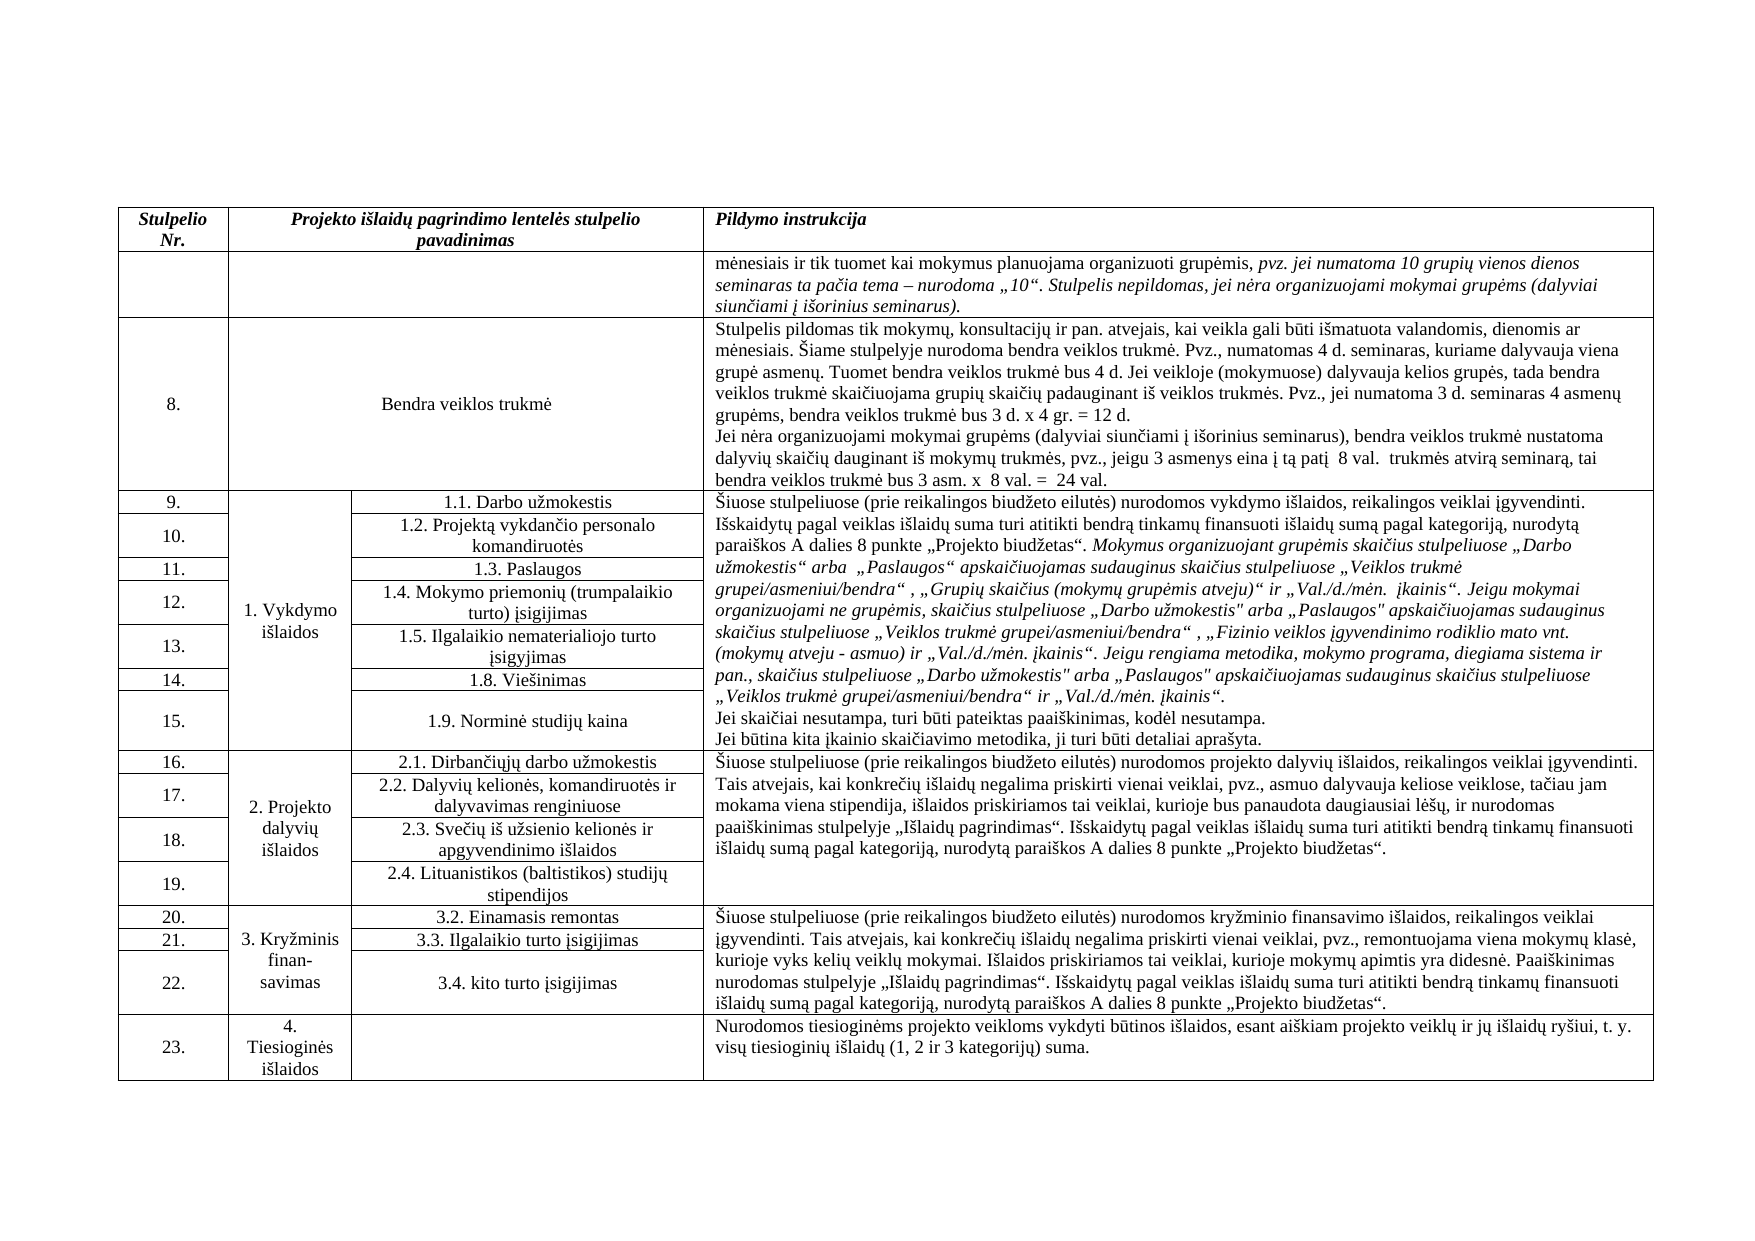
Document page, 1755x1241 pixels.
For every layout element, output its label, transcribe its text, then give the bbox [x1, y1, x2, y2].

table_cell Stulpelis pildomas tik mokymų, konsultacijų ir pan. atvejais, kai veikla gali būti išmatuota valandomis, dienomis ar mėnesiais. Šiame stulpelyje nurodoma bendra veiklos trukmė. Pvz., numatomas 4 d. seminaras, kuriame dalyvauja viena grupė asmenų. Tuomet bendra veiklos trukmė bus 4 d. Jei veikloje (mokymuose) dalyvauja kelios grupės, tada bendra veiklos trukmė skaičiuojama grupių skaičių padauginant iš veiklos trukmės. Pvz., jei numatoma 3 d. seminaras 4 asmenų grupėms, bendra veiklos trukmė bus 3 d. x 4 gr. = 12 d. Jei nėra organizuojami mokymai grupėms (dalyviai siunčiami į išorinius seminarus), bendra veiklos trukmė nustatoma dalyvių skaičių dauginant iš mokymų trukmės, pvz., jeigu 3 asmenys eina į tą patį 8 val. trukmės atvirą seminarą, tai bendra veiklos trukmė bus 3 asm. x 8 val. = 24 val. [704, 318, 1653, 490]
table_cell [229, 252, 703, 317]
table_cell 10. [119, 514, 228, 557]
table_cell Šiuose stulpeliuose (prie reikalingos biudžeto eilutės) nurodomos projekto dalyvių išlaidos, reikalingos veiklai įgyvendinti. Tais atvejais, kai konkrečių išlaidų negalima priskirti vienai veiklai, pvz., asmuo dalyvauja keliose veiklose, tačiau jam mokama viena stipendija, išlaidos priskiriamos tai veiklai, kurioje bus panaudota daugiausiai lėšų, ir nurodomas paaiškinimas stulpelyje „Išlaidų pagrindimas“. Išskaidytų pagal veiklas išlaidų suma turi atitikti bendrą tinkamų finansuoti išlaidų sumą pagal kategoriją, nurodytą paraiškos A dalies 8 punkte „Projekto biudžetas“. [704, 751, 1653, 905]
table_cell 19. [119, 862, 228, 905]
table_cell 21. [119, 929, 228, 950]
table_cell Bendra veiklos trukmė [229, 318, 703, 490]
table_cell mėnesiais ir tik tuomet kai mokymus planuojama organizuoti grupėmis, pvz. jei numatoma 10 grupių vienos dienos seminaras ta pačia tema – nurodoma „10“. Stulpelis nepildomas, jei nėra organizuojami mokymai grupėms (dalyviai siunčiami į išorinius seminarus). [704, 252, 1653, 317]
table_cell 23. [119, 1015, 228, 1079]
table_cell 20. [119, 906, 228, 928]
table_cell 9. [119, 491, 228, 513]
table_cell 1.9. Norminė studijų kaina [352, 691, 703, 750]
table_header Projekto išlaidų pagrindimo lentelės stulpelio pavadinimas [229, 208, 703, 251]
table_cell 1.2. Projektą vykdančio personalo komandiruotės [352, 514, 703, 557]
table_cell Šiuose stulpeliuose (prie reikalingos biudžeto eilutės) nurodomos kryžminio finansavimo išlaidos, reikalingos veiklai įgyvendinti. Tais atvejais, kai konkrečių išlaidų negalima priskirti vienai veiklai, pvz., remontuojama viena mokymų klasė, kurioje vyks kelių veiklų mokymai. Išlaidos priskiriamos tai veiklai, kurioje mokymų apimtis yra didesnė. Paaiškinimas nurodomas stulpelyje „Išlaidų pagrindimas“. Išskaidytų pagal veiklas išlaidų suma turi atitikti bendrą tinkamų finansuoti išlaidų sumą pagal kategoriją, nurodytą paraiškos A dalies 8 punkte „Projekto biudžetas“. [704, 906, 1653, 1014]
table_cell 1.8. Viešinimas [352, 669, 703, 690]
table_cell 17. [119, 774, 228, 817]
table_cell 12. [119, 581, 228, 624]
table_cell 11. [119, 558, 228, 579]
table_cell 4. Tiesioginės išlaidos [229, 1015, 351, 1079]
table_cell 1.3. Paslaugos [352, 558, 703, 579]
table_cell 3.3. Ilgalaikio turto įsigijimas [352, 929, 703, 950]
table_cell 2.4. Lituanistikos (baltistikos) studijų stipendijos [352, 862, 703, 905]
table_cell 1.4. Mokymo priemonių (trumpalaikio turto) įsigijimas [352, 581, 703, 624]
table_cell 16. [119, 751, 228, 772]
table_cell 2.1. Dirbančiųjų darbo užmokestis [352, 751, 703, 772]
table_cell 1.5. Ilgalaikio nematerialiojo turto įsigyjimas [352, 625, 703, 668]
table_cell [352, 1015, 703, 1079]
table_cell 13. [119, 625, 228, 668]
table_cell 18. [119, 818, 228, 861]
table_header Stulpelio Nr. [119, 208, 228, 251]
table_cell 3.4. kito turto įsigijimas [352, 951, 703, 1014]
table_cell 2. Projekto dalyvių išlaidos [229, 751, 351, 905]
table_cell Nurodomos tiesioginėms projekto veikloms vykdyti būtinos išlaidos, esant aiškiam projekto veiklų ir jų išlaidų ryšiui, t. y. visų tiesioginių išlaidų (1, 2 ir 3 kategorijų) suma. [704, 1015, 1653, 1079]
table_cell 14. [119, 669, 228, 690]
table_cell 3. Kryžminis finan-savimas [229, 906, 351, 1014]
table_cell 3.2. Einamasis remontas [352, 906, 703, 928]
table_cell 8. [119, 318, 228, 490]
table_cell [119, 252, 228, 317]
table_cell Šiuose stulpeliuose (prie reikalingos biudžeto eilutės) nurodomos vykdymo išlaidos, reikalingos veiklai įgyvendinti. Išskaidytų pagal veiklas išlaidų suma turi atitikti bendrą tinkamų finansuoti išlaidų sumą pagal kategoriją, nurodytą paraiškos A dalies 8 punkte „Projekto biudžetas“. Mokymus organizuojant grupėmis skaičius stulpeliuose „Darbo užmokestis“ arba „Paslaugos“ apskaičiuojamas sudauginus skaičius stulpeliuose „Veiklos trukmė grupei/asmeniui/bendra“ , „Grupių skaičius (mokymų grupėmis atveju)“ ir „Val./d./mėn. įkainis“. Jeigu mokymai organizuojami ne grupėmis, skaičius stulpeliuose „Darbo užmokestis" arba „Paslaugos" apskaičiuojamas sudauginus skaičius stulpeliuose „Veiklos trukmė grupei/asmeniui/bendra“ , „Fizinio veiklos įgyvendinimo rodiklio mato vnt. (mokymų atveju - asmuo) ir „Val./d./mėn. įkainis“. Jeigu rengiama metodika, mokymo programa, diegiama sistema ir pan., skaičius stulpeliuose „Darbo užmokestis" arba „Paslaugos" apskaičiuojamas sudauginus skaičius stulpeliuose „Veiklos trukmė grupei/asmeniui/bendra“ ir „Val./d./mėn. įkainis“. Jei skaičiai nesutampa, turi būti pateiktas paaiškinimas, kodėl nesutampa. Jei būtina kita įkainio skaičiavimo metodika, ji turi būti detaliai aprašyta. [704, 491, 1653, 750]
table_header Pildymo instrukcija [704, 208, 1653, 251]
table_cell 2.2. Dalyvių kelionės, komandiruotės ir dalyvavimas renginiuose [352, 774, 703, 817]
table_cell 22. [119, 951, 228, 1014]
table_cell 15. [119, 691, 228, 750]
table_cell 1.1. Darbo užmokestis [352, 491, 703, 513]
table_cell 1. Vykdymo išlaidos [229, 491, 351, 750]
table_cell 2.3. Svečių iš užsienio kelionės ir apgyvendinimo išlaidos [352, 818, 703, 861]
